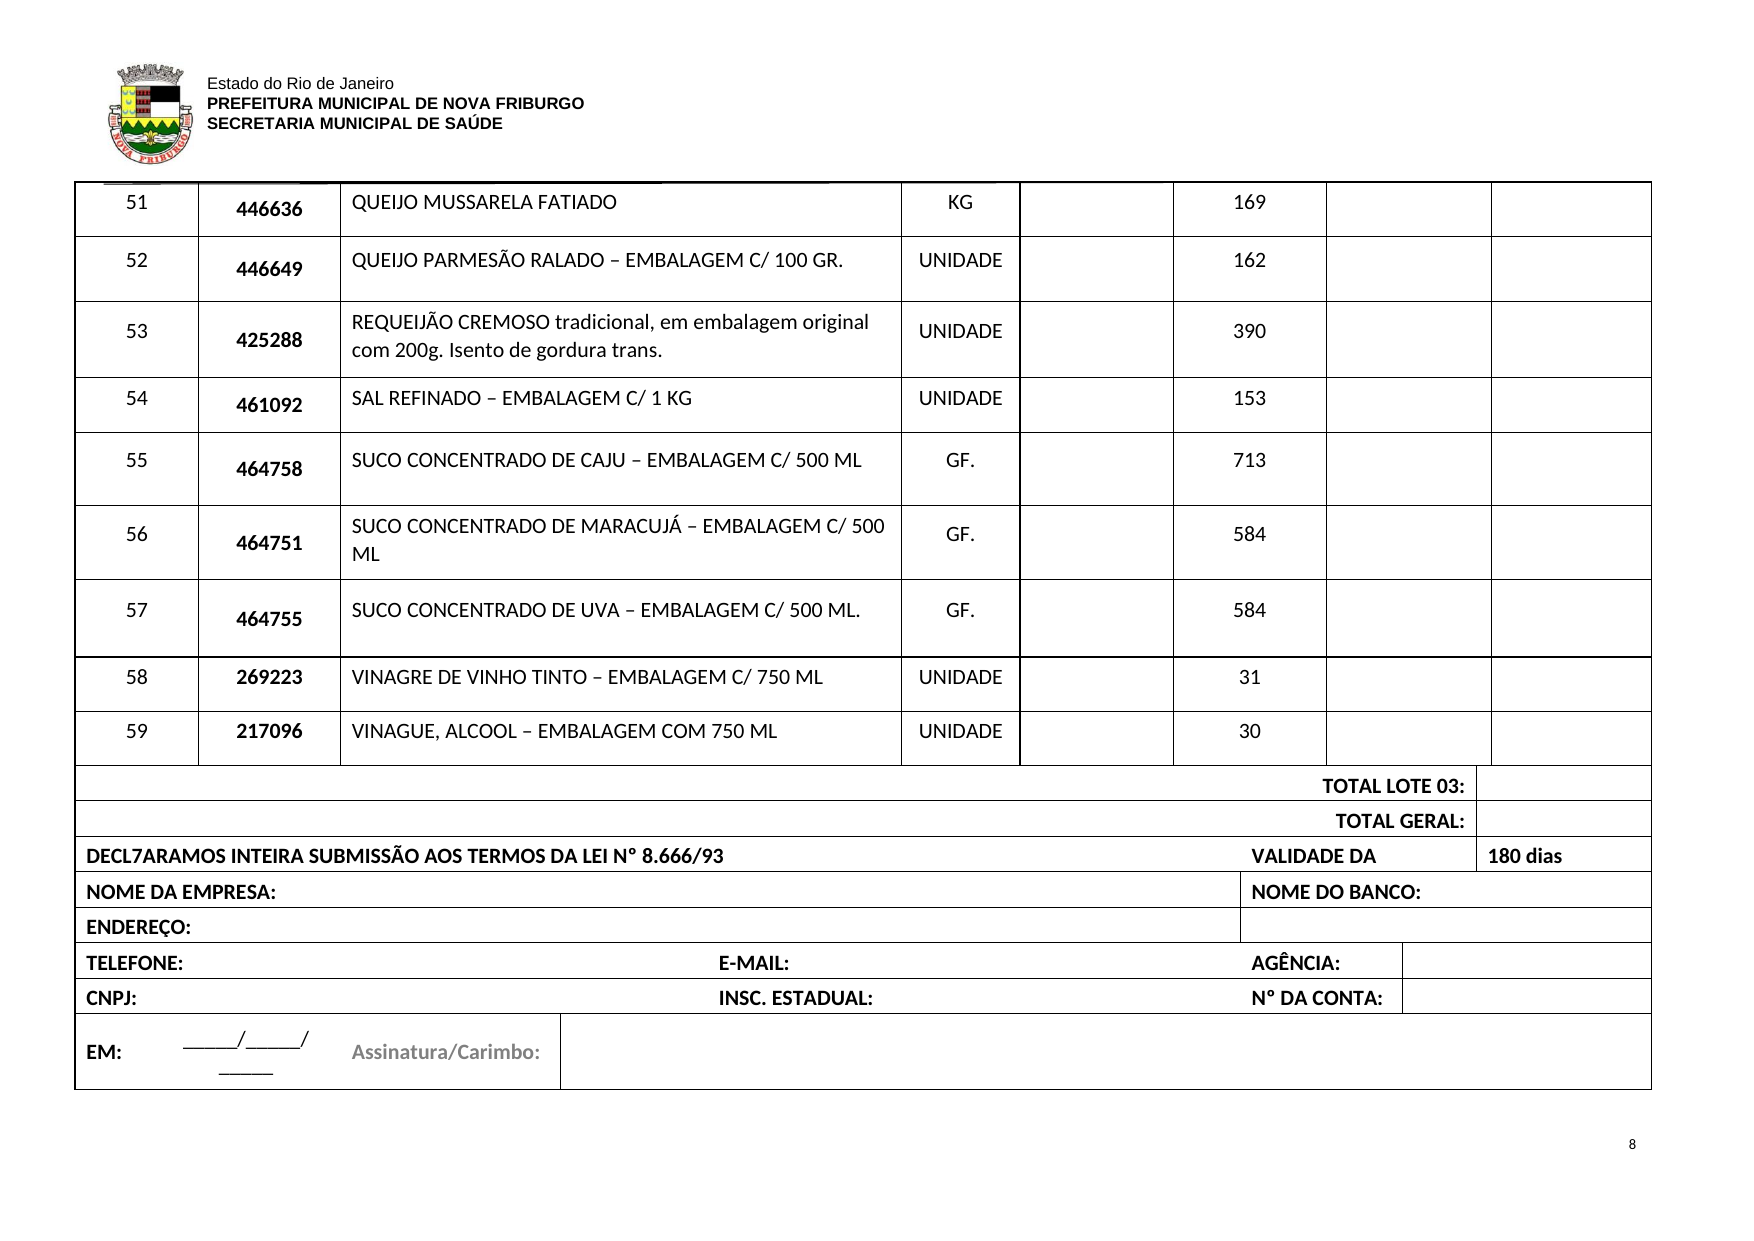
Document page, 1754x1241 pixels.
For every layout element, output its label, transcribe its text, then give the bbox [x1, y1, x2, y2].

table_cell [1021, 302, 1173, 377]
table_cell 30 [1174, 712, 1326, 765]
table_cell [1492, 580, 1651, 656]
table_cell 54 [76, 378, 198, 432]
table_cell [561, 1014, 1651, 1089]
table_cell QUEIJO PARMESÃO RALADO – EMBALAGEM C/ 100 GR. [341, 237, 901, 301]
table_cell TOTAL GERAL: [1240, 801, 1476, 836]
table_cell [1492, 433, 1651, 505]
table_cell QUEIJO MUSSARELA FATIADO [341, 184, 901, 236]
table_cell [1241, 908, 1651, 942]
table_cell [1021, 378, 1173, 432]
table_cell SUCO CONCENTRADO DE CAJU – EMBALAGEM C/ 500 ML [341, 433, 901, 505]
table_cell [1021, 712, 1173, 765]
table_cell [1327, 712, 1491, 765]
table_cell [76, 801, 1240, 836]
table_cell [1492, 237, 1651, 301]
table_cell GF. [902, 580, 1019, 656]
table_cell 464751 [199, 506, 340, 579]
table_cell UNIDADE [902, 658, 1019, 711]
table_cell Assinatura/Carimbo: [340, 1014, 560, 1089]
table_cell 153 [1174, 378, 1326, 432]
table_cell [1021, 580, 1173, 656]
table_cell UNIDADE [902, 712, 1019, 765]
table_cell 446636 [199, 185, 340, 236]
table_cell CNPJ: [76, 979, 226, 1013]
table_cell [1021, 506, 1173, 579]
table_cell [1492, 302, 1651, 377]
table_cell 217096 [199, 712, 340, 765]
table_cell ENDEREÇO: [76, 908, 226, 942]
table_cell 464758 [199, 433, 340, 505]
table_cell 464755 [199, 580, 340, 656]
table_cell [1021, 237, 1173, 301]
table_cell 56 [76, 506, 198, 579]
table_cell VINAGUE, ALCOOL – EMBALAGEM COM 750 ML [341, 712, 901, 765]
table_cell [1492, 378, 1651, 432]
table_cell [1403, 943, 1651, 977]
table_cell 169 [1174, 183, 1326, 236]
table_cell [1327, 506, 1491, 579]
table_cell KG [902, 184, 1019, 236]
table_cell 55 [76, 433, 198, 505]
table_cell SAL REFINADO – EMBALAGEM C/ 1 KG [341, 378, 901, 432]
table_cell [1477, 801, 1651, 836]
table_cell [226, 979, 707, 1013]
table_cell 59 [76, 712, 198, 765]
table_cell INSC. ESTADUAL: [708, 979, 901, 1013]
table_cell 31 [1174, 658, 1326, 711]
table_cell [1492, 183, 1651, 236]
table_cell 390 [1174, 302, 1326, 377]
table_cell 51 [76, 183, 198, 236]
table_cell 269223 [199, 658, 340, 711]
table_cell [1403, 979, 1651, 1013]
table_cell GF. [902, 506, 1019, 579]
table_cell 162 [1174, 237, 1326, 301]
table_cell [1327, 237, 1491, 301]
table_cell [76, 766, 1240, 800]
table_cell 52 [76, 237, 198, 301]
table_cell SUCO CONCENTRADO DE UVA – EMBALAGEM C/ 500 ML. [341, 580, 901, 656]
table_cell SUCO CONCENTRADO DE MARACUJÁ – EMBALAGEM C/ 500 ML [341, 506, 901, 579]
table_cell E-MAIL: [708, 943, 804, 977]
table_cell DECL7ARAMOS INTEIRA SUBMISSÃO AOS TERMOS DA LEI Nº 8.666/93 [76, 837, 1240, 871]
table_cell [1492, 712, 1651, 765]
table_cell 58 [76, 658, 198, 711]
table_cell [1492, 506, 1651, 579]
table_cell TOTAL LOTE 03: [1240, 766, 1476, 800]
table_cell [1327, 183, 1491, 236]
table_cell [1492, 658, 1651, 711]
table_cell UNIDADE [902, 302, 1019, 377]
table_cell [226, 943, 707, 977]
table_cell VINAGRE DE VINHO TINTO – EMBALAGEM C/ 750 ML [341, 658, 901, 711]
table_cell 584 [1174, 506, 1326, 579]
table_cell [1327, 302, 1491, 377]
table_cell REQUEIJÃO CREMOSO tradicional, em embalagem original com 200g. Isento de gordura trans. [341, 302, 901, 377]
table_cell 425288 [199, 302, 340, 377]
table_cell UNIDADE [902, 237, 1019, 301]
table_cell 180 dias [1477, 837, 1651, 871]
table_cell TELEFONE: [76, 943, 226, 977]
table_cell GF. [902, 433, 1019, 505]
table_cell 713 [1174, 433, 1326, 505]
table_cell [226, 908, 1240, 942]
table_cell 53 [76, 302, 198, 377]
table_cell 57 [76, 580, 198, 656]
table_cell NOME DA EMPRESA: [76, 872, 314, 907]
table_cell UNIDADE [902, 378, 1019, 432]
table_cell [314, 872, 1240, 907]
table_cell [1327, 433, 1491, 505]
table_cell [804, 943, 1240, 977]
table_cell _____/_____/_____ [151, 1014, 340, 1089]
table_cell [1327, 580, 1491, 656]
table_cell 584 [1174, 580, 1326, 656]
table_cell Nº DA CONTA: [1240, 979, 1402, 1013]
table_cell VALIDADE DA PROPOSTA: [1240, 837, 1476, 871]
table_cell 461092 [199, 378, 340, 432]
table_cell AGÊNCIA: [1240, 943, 1402, 977]
table_cell [1021, 183, 1173, 236]
table_cell 446649 [199, 237, 340, 301]
table_cell [1327, 378, 1491, 432]
table_cell [901, 979, 1240, 1013]
table_cell [1021, 658, 1173, 711]
table_cell EM: [76, 1014, 151, 1089]
table_cell [1327, 658, 1491, 711]
table_cell [1021, 433, 1173, 505]
table_cell [1477, 766, 1651, 800]
table_cell NOME DO BANCO: [1241, 872, 1651, 907]
